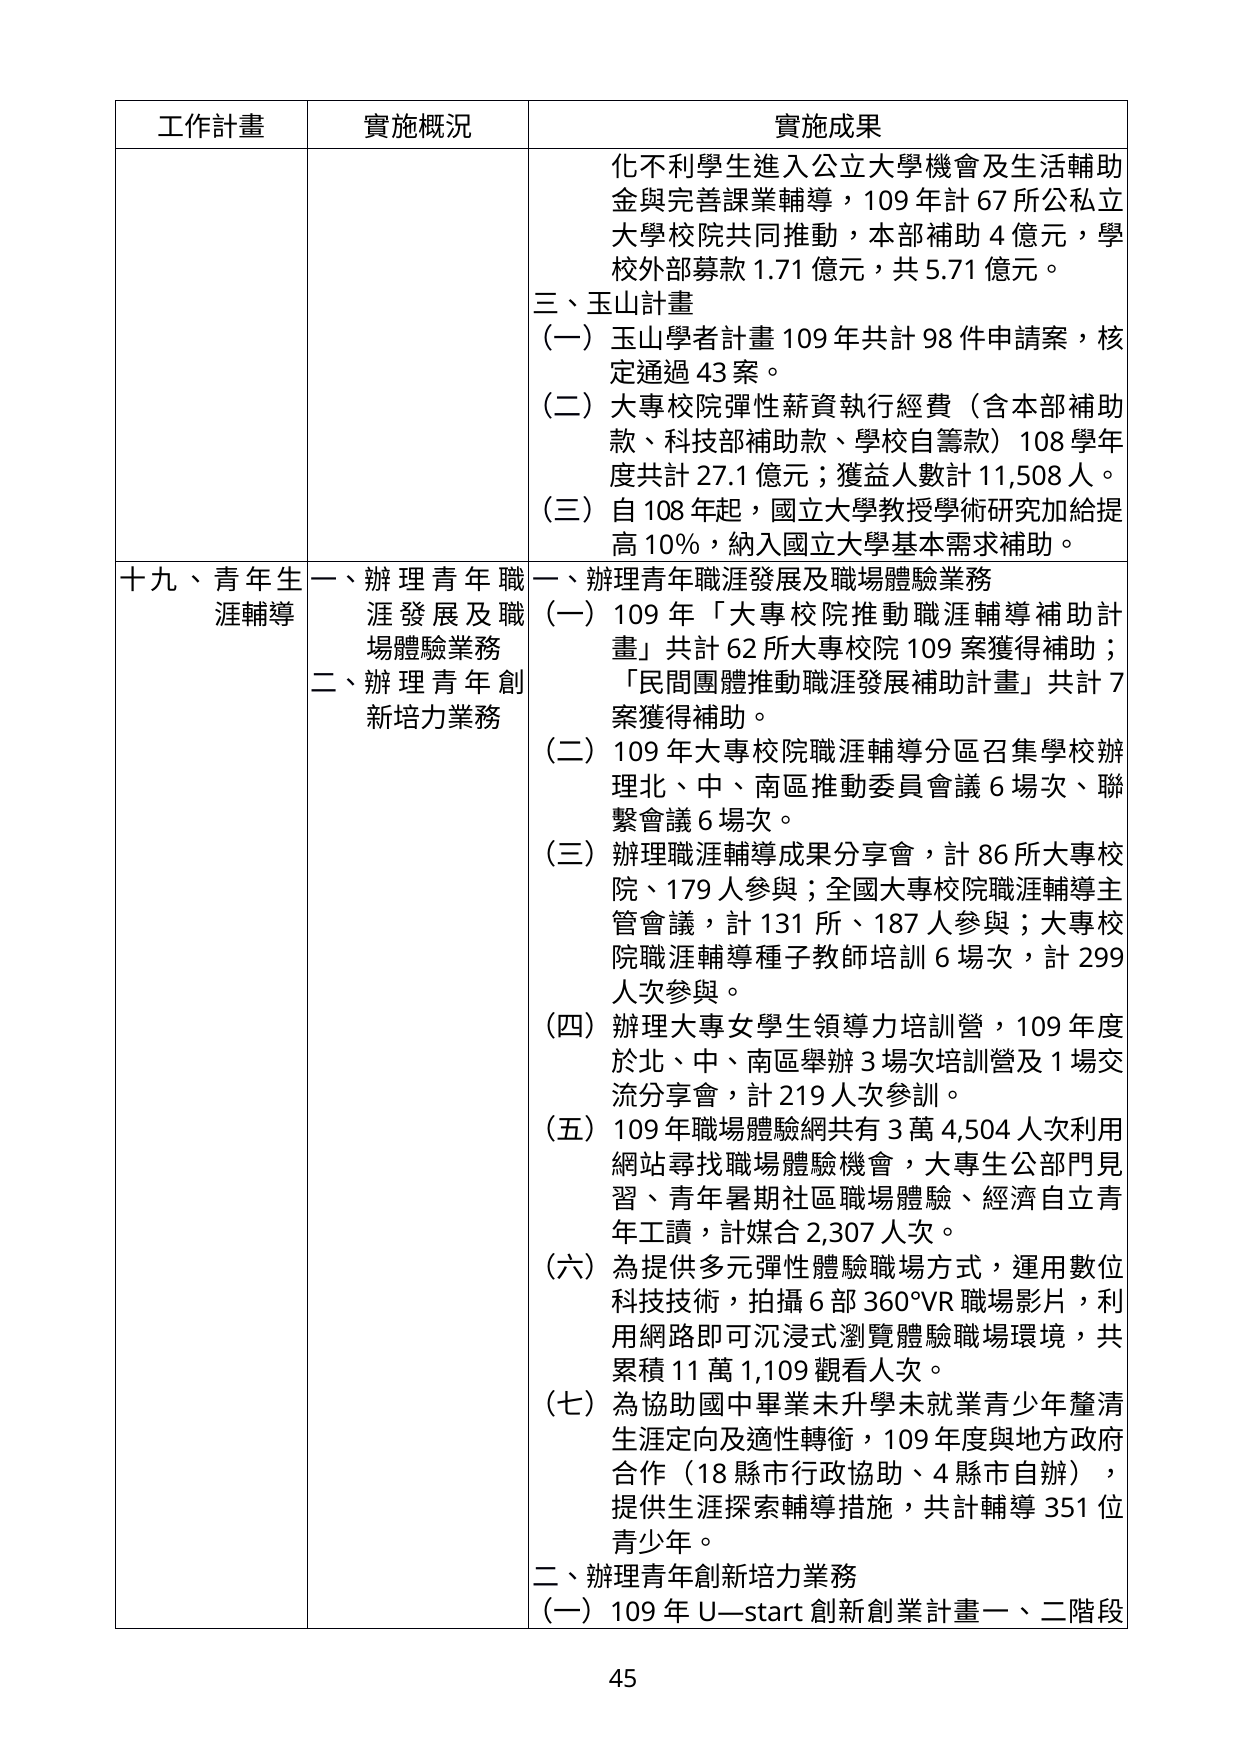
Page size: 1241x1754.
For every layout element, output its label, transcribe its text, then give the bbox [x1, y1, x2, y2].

table_cell [116, 149, 307, 561]
table_cell 辦理青年職涯發展及職場體驗業務 辦理青年創新培力業務 [308, 562, 528, 1628]
table_header 實施概況 [308, 101, 528, 148]
table_cell [308, 149, 528, 561]
table_cell 一、大學多元入學方案 辦理並檢討改進招生作業：109年8月20至21日召開招生相關檢討會議進行檢討並落實改進意見。召開10次考招聯席會議，邀請大學與高中端代表，研議招生制度改革措施。 協助大學招生委員會聯合會、大學甄選入學委員會、大學考試入學分發委員會及各大學校院辦理繁星推薦、個人申請入學及考試分發等招生作業，並完成大學統一入學考試。 請大學招生委員會聯合會針對大學招生及入學考試調整相關研究，作為招考制度改革與試務作業調整的參考依據。 召開大學多元入學方案說明會，以及於辦理高中種子教師數位研習課程，適時更新大學多元入學輔導網站；持續增加媒體廣告及印贈大學多元入學方案手冊，促進各界瞭解招考制度。 因應嚴重特殊傳染性疫情，訂有「大學辦理招生考試防疫措施指引參考原則」、招聯會公布「大學個人申請入學管道因應疫情應變機制」等相關原因變措施；指考調整考試日期並配合防疫考生之應試權益辦理補考；另推動「大專校院辦理境外臺生因應疫情返臺就學銜接專案計畫」。 二、高等教育深耕計畫 （一）完成各校107—108年執行成果報告暨109—111年計畫書審查作業，據以核定109年補助經費，並函發審查意見，引導學校滾動修正計畫及持續精進。 （二）本部於109年7月23日、9月10日辦理「中文閱讀與寫作能力提升及成效」主題式工作坊2場、11月13日辦理「創新創業」經驗分享工作坊1場，邀請各校分享校內推動經驗並相互交流。 （三）完成本計畫管考平臺建置作業，包括52項共同績效指標、4面向經費管考、5類跨平臺資料匯入，並設計執行成效開放瀏覽查詢等設計，供外界了解本計畫推動成效。 （四）就學協助計畫：本計畫已規劃提升經濟或文化不利學生進入公立大學機會及生活輔助金與完善課業輔導，109年計67所公私立大學校院共同推動，本部補助4億元，學校外部募款1.71億元，共5.71億元。 三、玉山計畫 玉山學者計畫109年共計98件申請案，核定通過43案。 大專校院彈性薪資執行經費（含本部補助款、科技部補助款、學校自籌款）108學年度共計27.1億元；獲益人數計11,508人。 自108年起，國立大學教授學術研究加給提高10％，納入國立大學基本需求補助。 [529, 149, 1127, 561]
table_header 實施成果 [529, 101, 1127, 148]
table_cell 十九、青年生涯輔導 [116, 562, 307, 1628]
table_header 工作計畫 [116, 101, 307, 148]
table_cell 辦理青年職涯發展及職場體驗業務 109年「大專校院推動職涯輔導補助計畫」共計62所大專校院109 案獲得補助；「民間團體推動職涯發展補助計畫」共計7案獲得補助。 109年大專校院職涯輔導分區召集學校辦理北、中、南區推動委員會議6場次、聯繫會議6場次。 辦理職涯輔導成果分享會，計86所大專校院、179人參與；全國大專校院職涯輔導主管會議，計131 所、187人參與；大專校院職涯輔導種子教師培訓6場次，計299 人次參與。 辦理大專女學生領導力培訓營，109年度於北、中、南區舉辦3場次培訓營及1場交流分享會，計219人次參訓。 109年職場體驗網共有3萬4,504人次利用網站尋找職場體驗機會，大專生公部門見習、青年暑期社區職場體驗、經濟自立青年工讀，計媒合2,307人次。 為提供多元彈性體驗職場方式，運用數位科技技術，拍攝6部360°VR職場影片，利用網路即可沉浸式瀏覽體驗職場環境，共累積11萬1,109觀看人次。 為協助國中畢業未升學未就業青少年釐清生涯定向及適性轉銜，109年度與地方政府合作（18縣市行政協助、4縣市自辦），提供生涯探索輔導措施，共計輔導351位青少年。 辦理青年創新培力業務 109年U—start創新創業計畫一、二階段分別補助75組及19組團隊；109年原漾計畫一、二階段分別補助12組及6組團隊；創創點火器—創新創業人才培育計畫，4,824人次參與。 109年智慧鐵人創意競賽受疫情影響取消辦理相關競賽，推廣活動亦減縮辦理，總計辦理16場校園推廣說明會，1,882名學生參加；教師研習營共實際辦理10場，103人次參加。 [529, 562, 1127, 1628]
